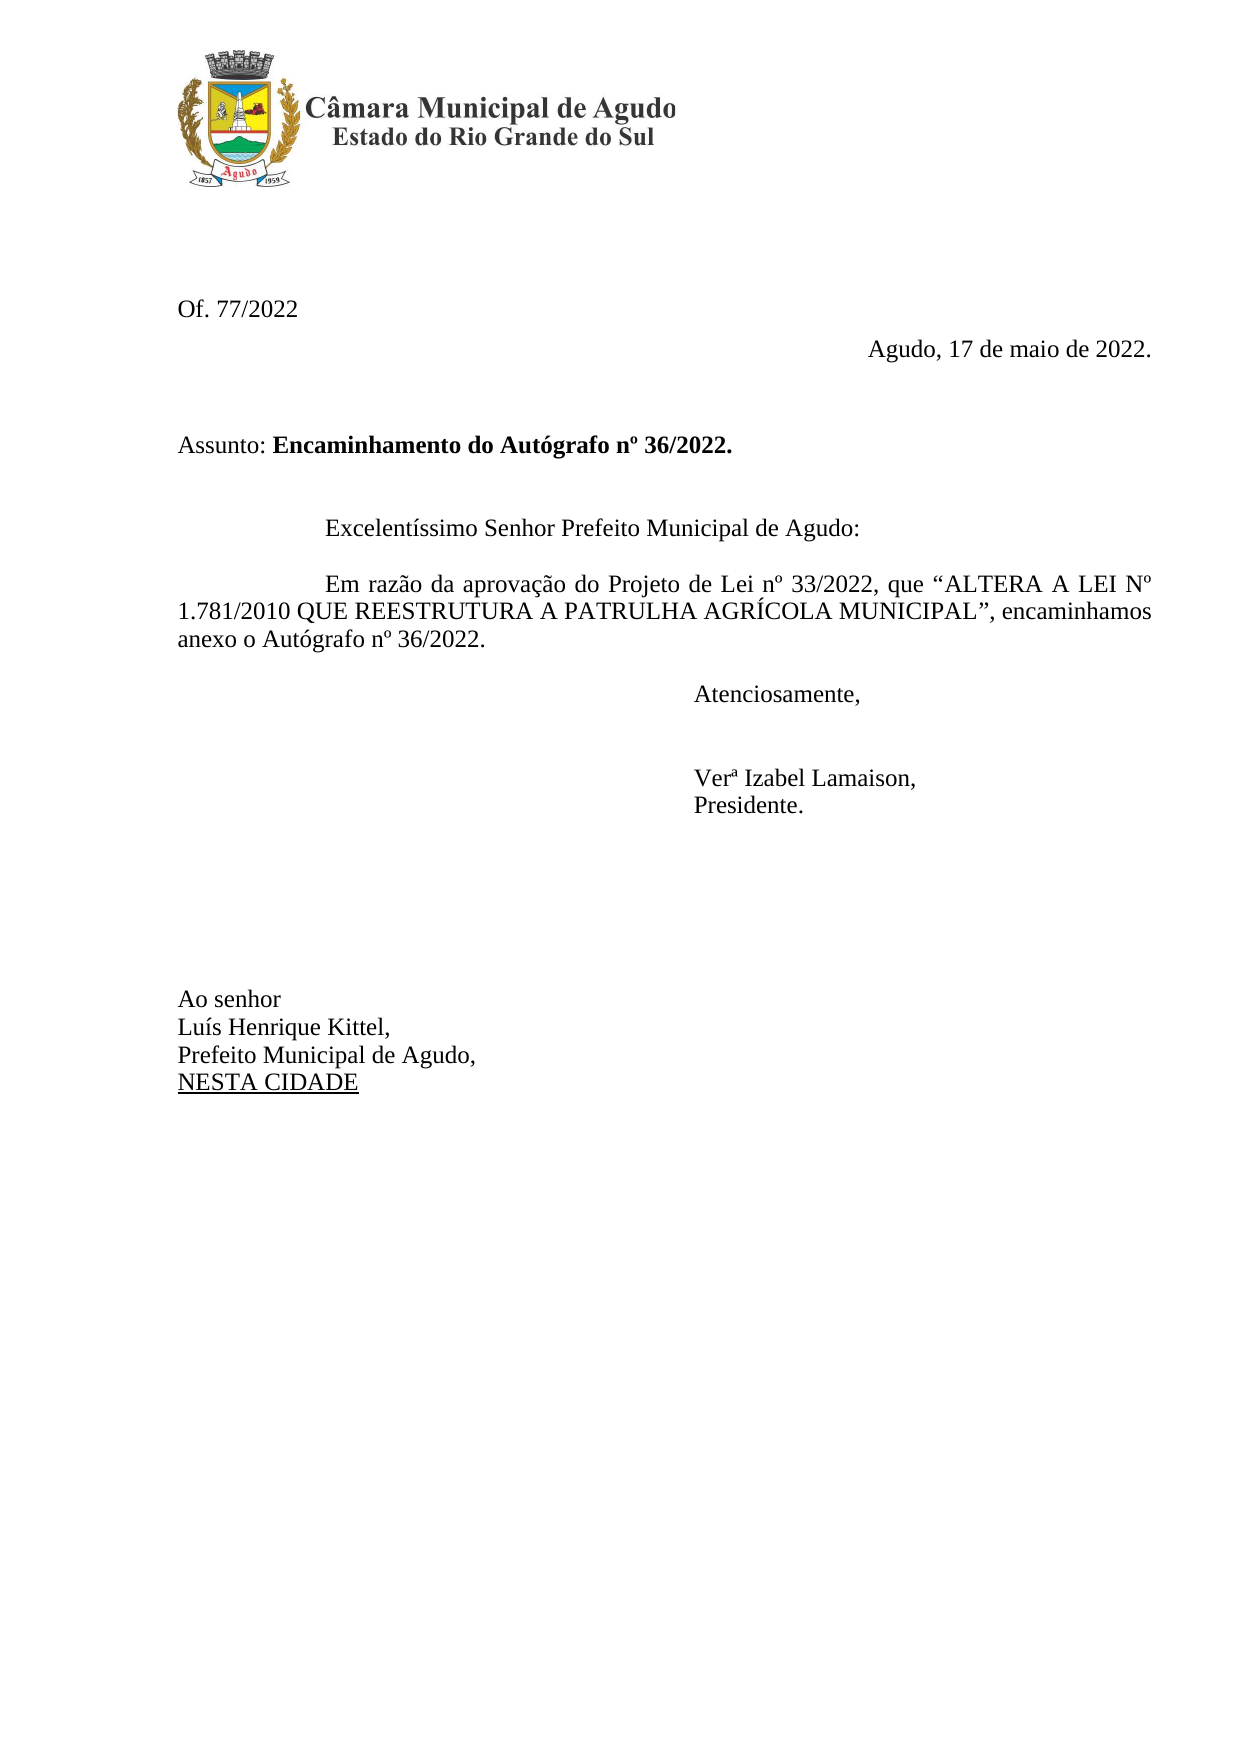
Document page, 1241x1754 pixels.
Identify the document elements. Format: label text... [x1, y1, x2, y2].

text Agudo, 17 de maio de 2022. [177, 336, 1152, 363]
text Ao senhor [177, 985, 1152, 1013]
text Luís Henrique Kittel, [177, 1013, 1152, 1041]
text Prefeito Municipal de Agudo, [177, 1041, 1152, 1068]
text Em razão da aprovação do Projeto de Lei nº 33/2022, que “ALTERA A LEI Nº 1.781/2010 QUE REESTRUTURA A PATRULHA AGRÍCOLA MUNICIPAL”, encaminhamos anexo o Autógrafo nº 36/2022. [177, 570, 1152, 653]
text Verª Izabel Lamaison, [546, 764, 1152, 791]
text NESTA CIDADE [177, 1068, 1152, 1096]
text Excelentíssimo Senhor Prefeito Municipal de Agudo: [177, 514, 1152, 542]
text Presidente. [546, 791, 1152, 819]
text Atenciosamente, [546, 681, 1152, 708]
text Assunto: Encaminhamento do Autógrafo nº 36/2022. [177, 431, 1152, 459]
text Of. 77/2022 [177, 295, 1152, 323]
picture [177, 50, 676, 187]
